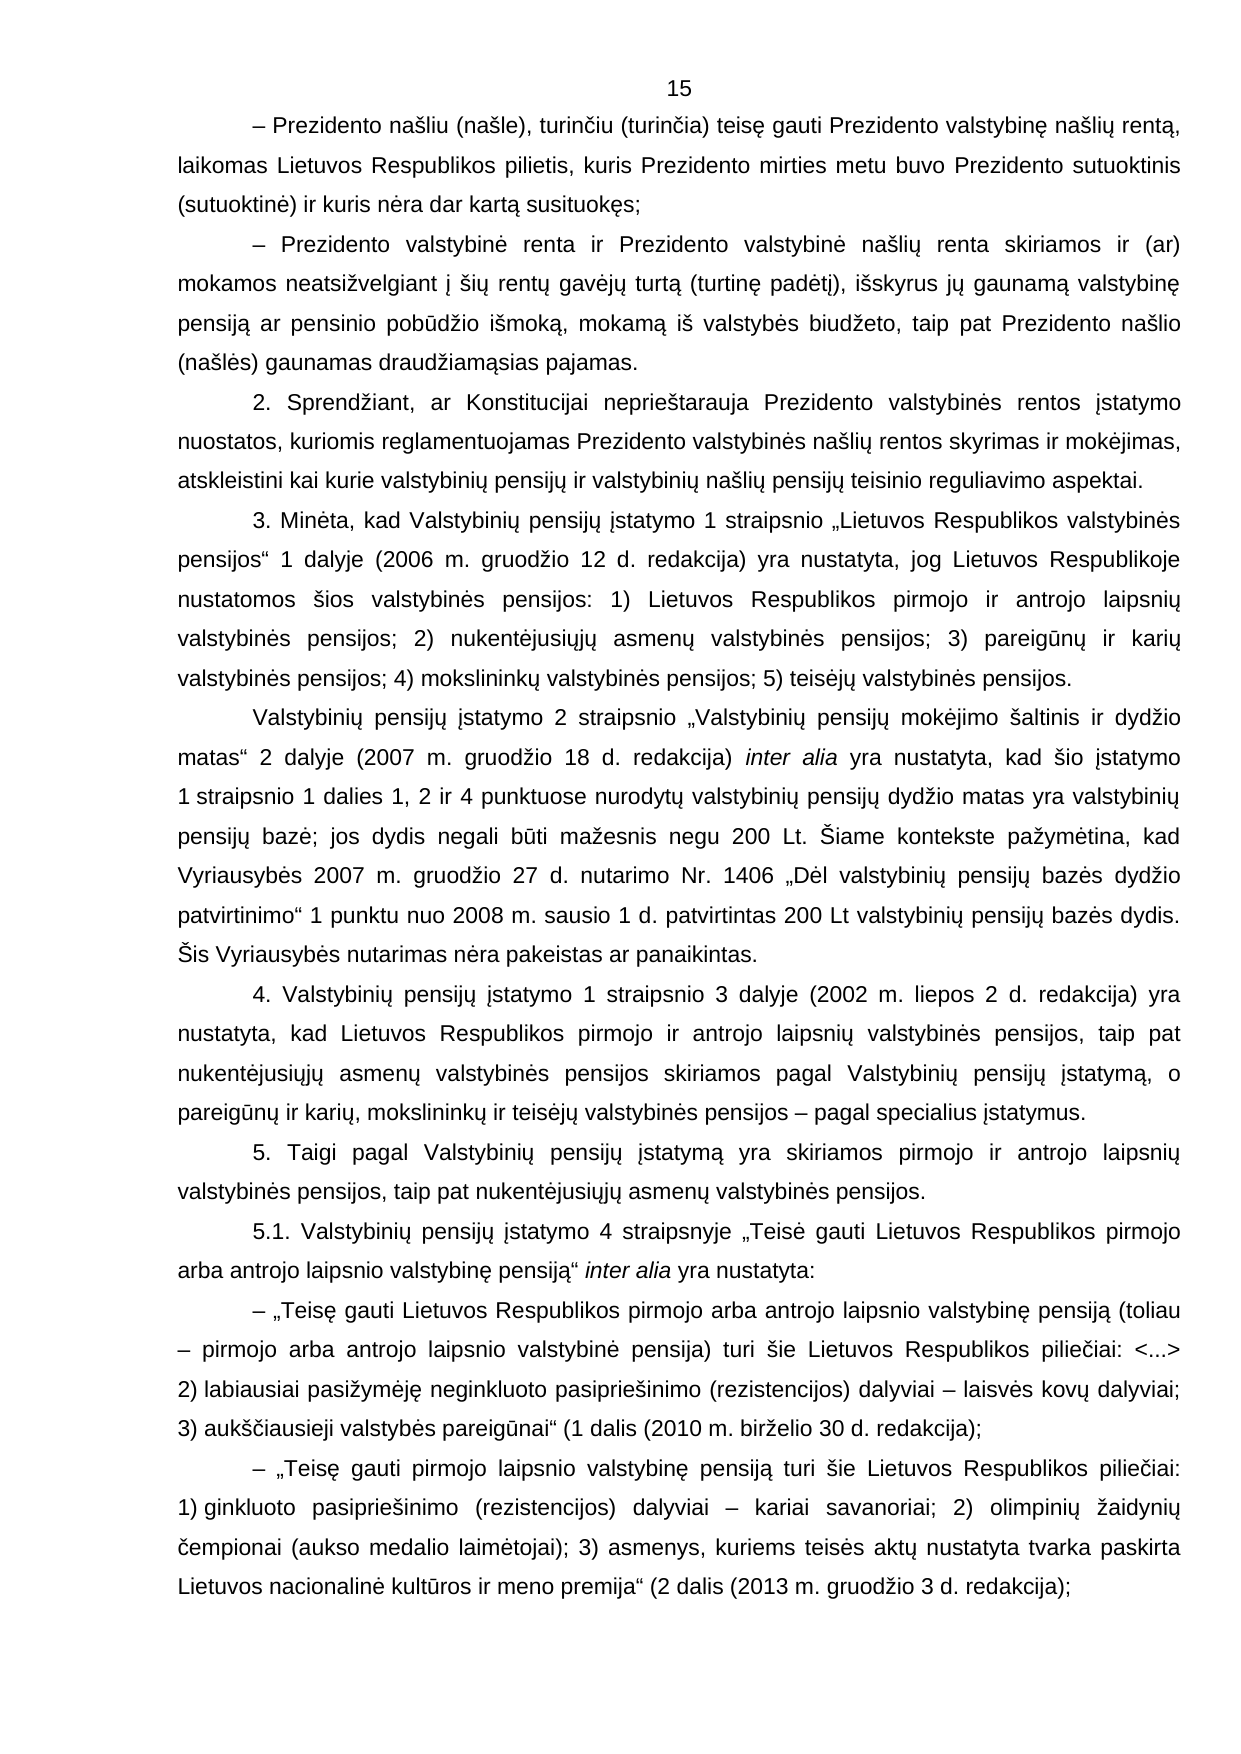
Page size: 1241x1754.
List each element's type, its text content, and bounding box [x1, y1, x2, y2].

text 5. Taigi pagal Valstybinių pensijų įstatymą yra skiriamos pirmojo ir antrojo laipsnių valstybinės pensijos, taip pat nukentėjusiųjų asmenų valstybinės pensijos. [177, 1139, 1181, 1204]
text Valstybinių pensijų įstatymo 2 straipsnio „Valstybinių pensijų mokėjimo šaltinis ir dydžio matas“ 2 dalyje (2007 m. gruodžio 18 d. redakcija) inter alia yra nustatyta, kad šio įstatymo 1 straipsnio 1 dalies 1, 2 ir 4 punktuose nurodytų valstybinių pensijų dydžio matas yra valstybinių pensijų bazė; jos dydis negali būti mažesnis negu 200 Lt. Šiame kontekste pažymėtina, kad Vyriausybės 2007 m. gruodžio 27 d. nutarimo Nr. 1406 „Dėl valstybinių pensijų bazės dydžio patvirtinimo“ 1 punktu nuo 2008 m. sausio 1 d. patvirtintas 200 Lt valstybinių pensijų bazės dydis. Šis Vyriausybės nutarimas nėra pakeistas ar panaikintas. [177, 704, 1181, 968]
text 4. Valstybinių pensijų įstatymo 1 straipsnio 3 dalyje (2002 m. liepos 2 d. redakcija) yra nustatyta, kad Lietuvos Respublikos pirmojo ir antrojo laipsnių valstybinės pensijos, taip pat nukentėjusiųjų asmenų valstybinės pensijos skiriamos pagal Valstybinių pensijų įstatymą, o pareigūnų ir karių, mokslininkų ir teisėjų valstybinės pensijos – pagal specialius įstatymus. [177, 981, 1181, 1126]
text 2. Sprendžiant, ar Konstitucijai neprieštarauja Prezidento valstybinės rentos įstatymo nuostatos, kuriomis reglamentuojamas Prezidento valstybinės našlių rentos skyrimas ir mokėjimas, atskleistini kai kurie valstybinių pensijų ir valstybinių našlių pensijų teisinio reguliavimo aspektai. [177, 388, 1181, 494]
text – „Teisę gauti pirmojo laipsnio valstybinę pensiją turi šie Lietuvos Respublikos piliečiai: 1) ginkluoto pasipriešinimo (rezistencijos) dalyviai – kariai savanoriai; 2) olimpinių žaidynių čempionai (aukso medalio laimėtojai); 3) asmenys, kuriems teisės aktų nustatyta tvarka paskirta Lietuvos nacionalinė kultūros ir meno premija“ (2 dalis (2013 m. gruodžio 3 d. redakcija); [177, 1454, 1181, 1599]
text – Prezidento našliu (našle), turinčiu (turinčia) teisę gauti Prezidento valstybinę našlių rentą, laikomas Lietuvos Respublikos pilietis, kuris Prezidento mirties metu buvo Prezidento sutuoktinis (sutuoktinė) ir kuris nėra dar kartą susituokęs; [177, 112, 1181, 217]
text – „Teisę gauti Lietuvos Respublikos pirmojo arba antrojo laipsnio valstybinę pensiją (toliau – pirmojo arba antrojo laipsnio valstybinė pensija) turi šie Lietuvos Respublikos piliečiai: <...> 2) labiausiai pasižymėję neginkluoto pasipriešinimo (rezistencijos) dalyviai – laisvės kovų dalyviai; 3) aukščiausieji valstybės pareigūnai“ (1 dalis (2010 m. birželio 30 d. redakcija); [177, 1297, 1181, 1441]
text 3. Minėta, kad Valstybinių pensijų įstatymo 1 straipsnio „Lietuvos Respublikos valstybinės pensijos“ 1 dalyje (2006 m. gruodžio 12 d. redakcija) yra nustatyta, jog Lietuvos Respublikoje nustatomos šios valstybinės pensijos: 1) Lietuvos Respublikos pirmojo ir antrojo laipsnių valstybinės pensijos; 2) nukentėjusiųjų asmenų valstybinės pensijos; 3) pareigūnų ir karių valstybinės pensijos; 4) mokslininkų valstybinės pensijos; 5) teisėjų valstybinės pensijos. [177, 507, 1181, 691]
text 5.1. Valstybinių pensijų įstatymo 4 straipsnyje „Teisė gauti Lietuvos Respublikos pirmojo arba antrojo laipsnio valstybinę pensiją“ inter alia yra nustatyta: [177, 1218, 1181, 1283]
text – Prezidento valstybinė renta ir Prezidento valstybinė našlių renta skiriamos ir (ar) mokamos neatsižvelgiant į šių rentų gavėjų turtą (turtinę padėtį), išskyrus jų gaunamą valstybinę pensiją ar pensinio pobūdžio išmoką, mokamą iš valstybės biudžeto, taip pat Prezidento našlio (našlės) gaunamas draudžiamąsias pajamas. [177, 231, 1181, 375]
